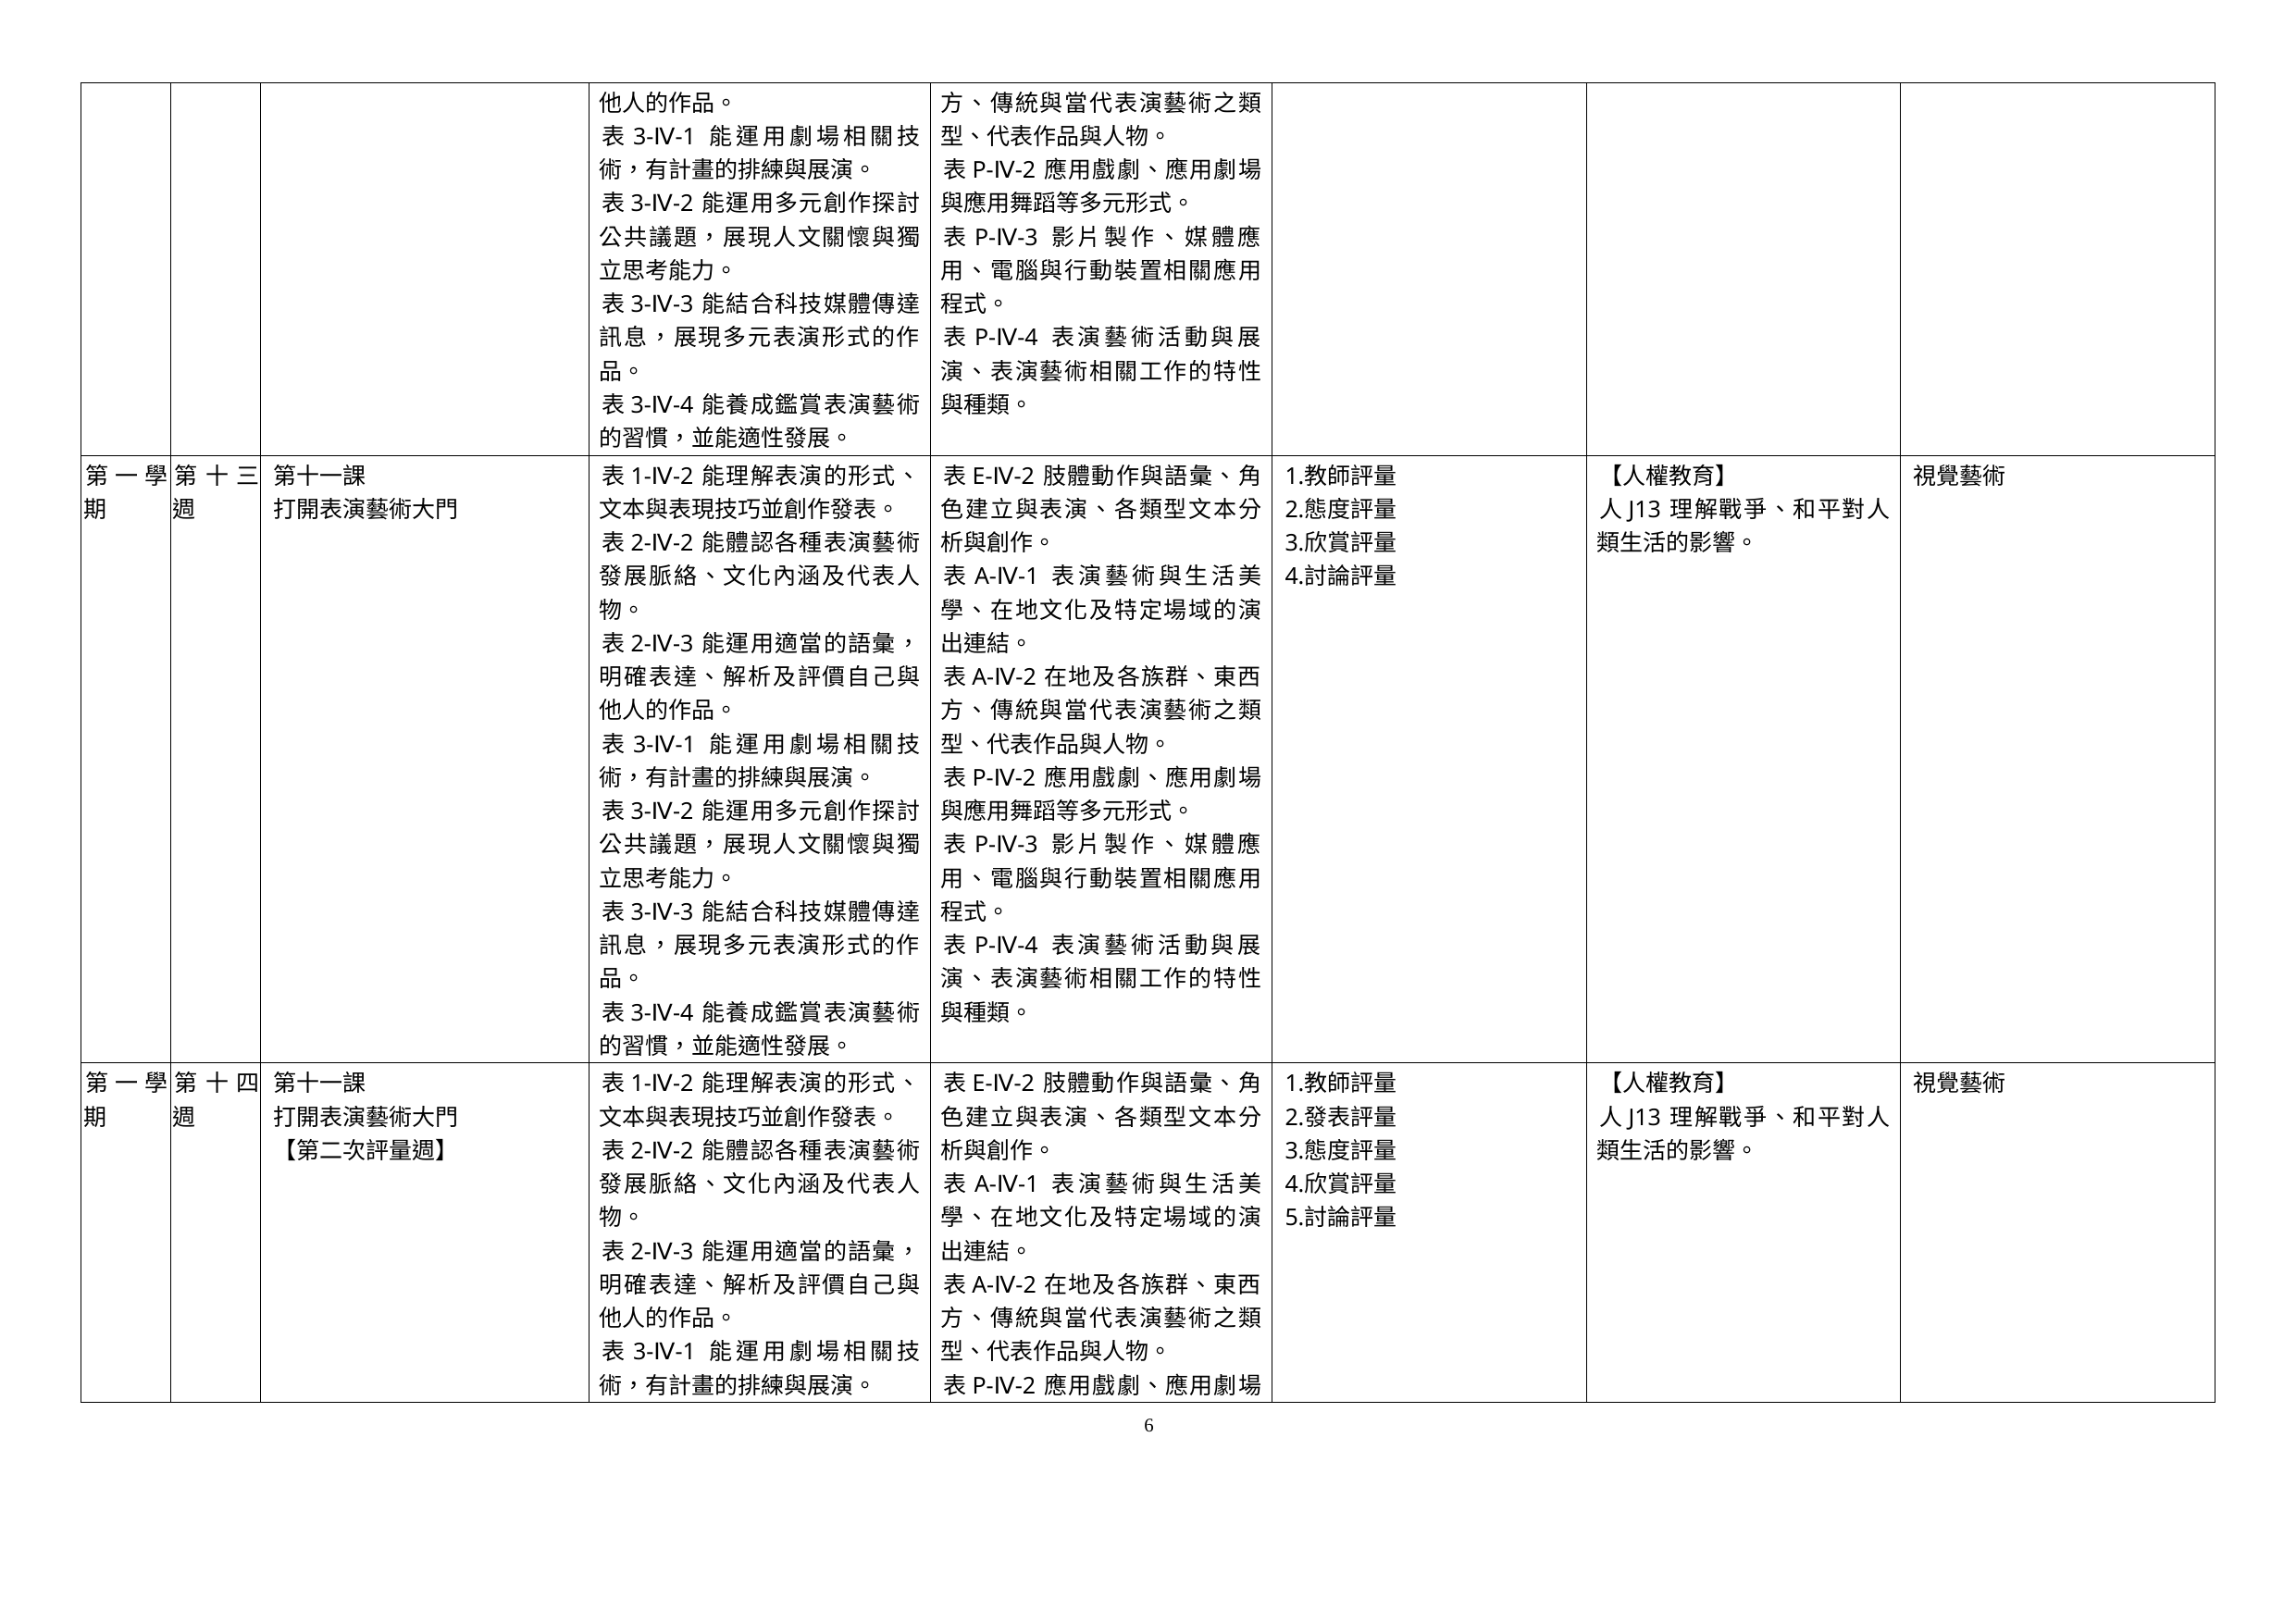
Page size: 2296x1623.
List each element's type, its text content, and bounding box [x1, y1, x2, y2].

table_cell [1901, 83, 2215, 455]
table_cell 方、傳統與當代表演藝術之類型、代表作品與人物。 表P-Ⅳ-2 應用戲劇、應用劇場與應用舞蹈等多元形式。 表P-Ⅳ-3 影片製作、媒體應用、電腦與行動裝置相關應用程式。 表P-Ⅳ-4 表演藝術活動與展演、表演藝術相關工作的特性與種類。 [931, 83, 1272, 455]
table_cell [171, 83, 260, 455]
table_cell 表1-Ⅳ-2 能理解表演的形式、文本與表現技巧並創作發表。 表2-Ⅳ-2 能體認各種表演藝術發展脈絡、文化內涵及代表人物。 表2-Ⅳ-3 能運用適當的語彙，明確表達、解析及評價自己與他人的作品。 表3-Ⅳ-1 能運用劇場相關技術，有計畫的排練與展演。 表3-Ⅳ-2 能運用多元創作探討公共議題，展現人文關懷與獨立思考能力。 表3-Ⅳ-3 能結合科技媒體傳達訊息，展現多元表演形式的作品。 表3-Ⅳ-4 能養成鑑賞表演藝術的習慣，並能適性發展。 [590, 456, 930, 1062]
table_cell [1587, 83, 1900, 455]
table_cell 他人的作品。 表3-Ⅳ-1 能運用劇場相關技術，有計畫的排練與展演。 表3-Ⅳ-2 能運用多元創作探討公共議題，展現人文關懷與獨立思考能力。 表3-Ⅳ-3 能結合科技媒體傳達訊息，展現多元表演形式的作品。 表3-Ⅳ-4 能養成鑑賞表演藝術的習慣，並能適性發展。 [590, 83, 930, 455]
table_cell 表E-Ⅳ-2 肢體動作與語彙、角色建立與表演、各類型文本分析與創作。 表A-Ⅳ-1 表演藝術與生活美學、在地文化及特定場域的演出連結。 表A-Ⅳ-2 在地及各族群、東西方、傳統與當代表演藝術之類型、代表作品與人物。 表P-Ⅳ-2 應用戲劇、應用劇場與應用舞蹈等多元形式。 表P-Ⅳ-3 影片製作、媒體應用、電腦與行動裝置相關應用程式。 表P-Ⅳ-4 表演藝術活動與展演、表演藝術相關工作的特性與種類。 [931, 456, 1272, 1062]
table_cell 1.教師評量 2.態度評量 3.欣賞評量 4.討論評量 [1272, 456, 1586, 1062]
table_cell 【人權教育】 人J13 理解戰爭、和平對人類生活的影響。 [1587, 1063, 1900, 1402]
table_cell 第一學期 [81, 456, 170, 1062]
table_cell 第十四週 [171, 1063, 260, 1402]
table_cell 1.教師評量 2.發表評量 3.態度評量 4.欣賞評量 5.討論評量 [1272, 1063, 1586, 1402]
table_cell 第一學期 [81, 1063, 170, 1402]
table_cell [1272, 83, 1586, 455]
table_cell 第十一課 打開表演藝術大門 【第二次評量週】 [261, 1063, 589, 1402]
table_cell 第十一課 打開表演藝術大門 [261, 456, 589, 1062]
table_cell 表E-Ⅳ-2 肢體動作與語彙、角色建立與表演、各類型文本分析與創作。 表A-Ⅳ-1 表演藝術與生活美學、在地文化及特定場域的演出連結。 表A-Ⅳ-2 在地及各族群、東西方、傳統與當代表演藝術之類型、代表作品與人物。 表P-Ⅳ-2 應用戲劇、應用劇場 [931, 1063, 1272, 1402]
table_cell [261, 83, 589, 455]
table_cell 【人權教育】 人J13 理解戰爭、和平對人類生活的影響。 [1587, 456, 1900, 1062]
table_cell 視覺藝術 [1901, 1063, 2215, 1402]
table_cell [81, 83, 170, 455]
table_cell 表1-Ⅳ-2 能理解表演的形式、文本與表現技巧並創作發表。 表2-Ⅳ-2 能體認各種表演藝術發展脈絡、文化內涵及代表人物。 表2-Ⅳ-3 能運用適當的語彙，明確表達、解析及評價自己與他人的作品。 表3-Ⅳ-1 能運用劇場相關技術，有計畫的排練與展演。 [590, 1063, 930, 1402]
table_cell 視覺藝術 [1901, 456, 2215, 1062]
table_cell 第十三週 [171, 456, 260, 1062]
